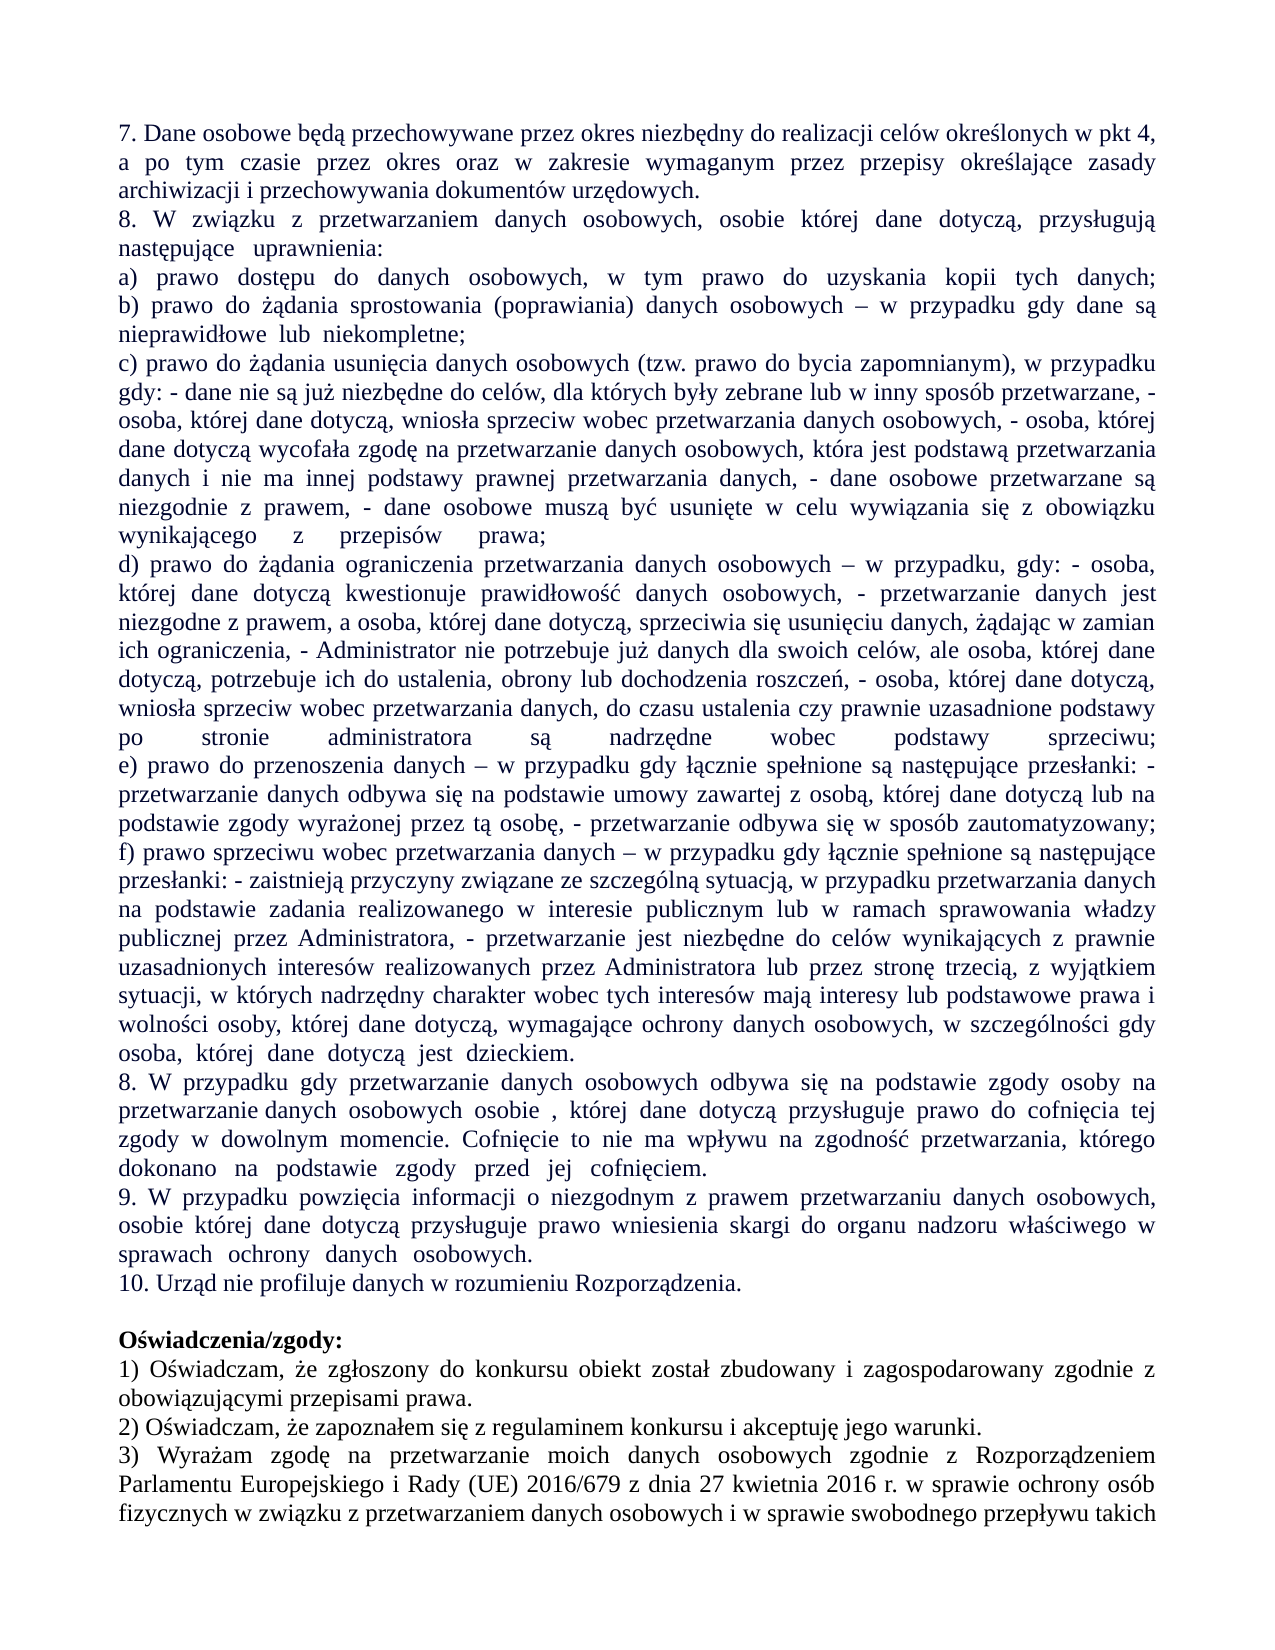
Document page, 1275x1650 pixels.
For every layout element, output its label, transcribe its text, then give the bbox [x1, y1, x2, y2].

text 8. W związku z przetwarzaniem danych osobowych, osobie której dane dotyczą, przysługują następujące uprawnienia: a) prawo dostępu do danych osobowych, w tym prawo do uzyskania kopii tych danych; b) prawo do żądania sprostowania (poprawiania) danych osobowych – w przypadku gdy dane są nieprawidłowe lub niekompletne; c) prawo do żądania usunięcia danych osobowych (tzw. prawo do bycia zapomnianym), w przypadku gdy: - dane nie są już niezbędne do celów, dla których były zebrane lub w inny sposób przetwarzane, - osoba, której dane dotyczą, wniosła sprzeciw wobec przetwarzania danych osobowych, - osoba, której dane dotyczą wycofała zgodę na przetwarzanie danych osobowych, która jest podstawą przetwarzania danych i nie ma innej podstawy prawnej przetwarzania danych, - dane osobowe przetwarzane są niezgodnie z prawem, - dane osobowe muszą być usunięte w celu wywiązania się z obowiązku wynikającego z przepisów prawa; d) prawo do żądania ograniczenia przetwarzania danych osobowych – w przypadku, gdy: - osoba, której dane dotyczą kwestionuje prawidłowość danych osobowych, - przetwarzanie danych jest niezgodne z prawem, a osoba, której dane dotyczą, sprzeciwia się usunięciu danych, żądając w zamian ich ograniczenia, - Administrator nie potrzebuje już danych dla swoich celów, ale osoba, której dane dotyczą, potrzebuje ich do ustalenia, obrony lub dochodzenia roszczeń, - osoba, której dane dotyczą, wniosła sprzeciw wobec przetwarzania danych, do czasu ustalenia czy prawnie uzasadnione podstawy po stronie administratora są nadrzędne wobec podstawy sprzeciwu; e) prawo do przenoszenia danych – w przypadku gdy łącznie spełnione są następujące przesłanki: - przetwarzanie danych odbywa się na podstawie umowy zawartej z osobą, której dane dotyczą lub na podstawie zgody wyrażonej przez tą osobę, - przetwarzanie odbywa się w sposób zautomatyzowany; f) prawo sprzeciwu wobec przetwarzania danych – w przypadku gdy łącznie spełnione są następujące przesłanki: - zaistnieją przyczyny związane ze szczególną sytuacją, w przypadku przetwarzania danych na podstawie zadania realizowanego w interesie publicznym lub w ramach sprawowania władzy publicznej przez Administratora, - przetwarzanie jest niezbędne do celów wynikających z prawnie uzasadnionych interesów realizowanych przez Administratora lub przez stronę trzecią, z wyjątkiem sytuacji, w których nadrzędny charakter wobec tych interesów mają interesy lub podstawowe prawa i wolności osoby, której dane dotyczą, wymagające ochrony danych osobowych, w szczególności gdy osoba, której dane dotyczą jest dzieckiem. 8. W przypadku gdy przetwarzanie danych osobowych odbywa się na podstawie zgody osoby na przetwarzanie danych osobowych osobie , której dane dotyczą przysługuje prawo do cofnięcia tej zgody w dowolnym momencie. Cofnięcie to nie ma wpływu na zgodność przetwarzania, którego dokonano na podstawie zgody przed jej cofnięciem. 9. W przypadku powzięcia informacji o niezgodnym z prawem przetwarzaniu danych osobowych, osobie której dane dotyczą przysługuje prawo wniesienia skargi do organu nadzoru właściwego w sprawach ochrony danych osobowych. 10. Urząd nie profiluje danych w rozumieniu Rozporządzenia. [118, 204, 1157, 1297]
text Oświadczenia/zgody: [118, 1326, 1157, 1354]
text 1) Oświadczam, że zgłoszony do konkursu obiekt został zbudowany i zagospodarowany zgodnie z obowiązującymi przepisami prawa. [118, 1354, 1157, 1412]
text 2) Oświadczam, że zapoznałem się z regulaminem konkursu i akceptuję jego warunki. [118, 1412, 1157, 1441]
text 3) Wyrażam zgodę na przetwarzanie moich danych osobowych zgodnie z Rozporządzeniem Parlamentu Europejskiego i Rady (UE) 2016/679 z dnia 27 kwietnia 2016 r. w sprawie ochrony osób fizycznych w związku z przetwarzaniem danych osobowych i w sprawie swobodnego przepływu takich [118, 1441, 1157, 1527]
text 7. Dane osobowe będą przechowywane przez okres niezbędny do realizacji celów określonych w pkt 4, a po tym czasie przez okres oraz w zakresie wymaganym przez przepisy określające zasady archiwizacji i przechowywania dokumentów urzędowych. [118, 118, 1157, 204]
